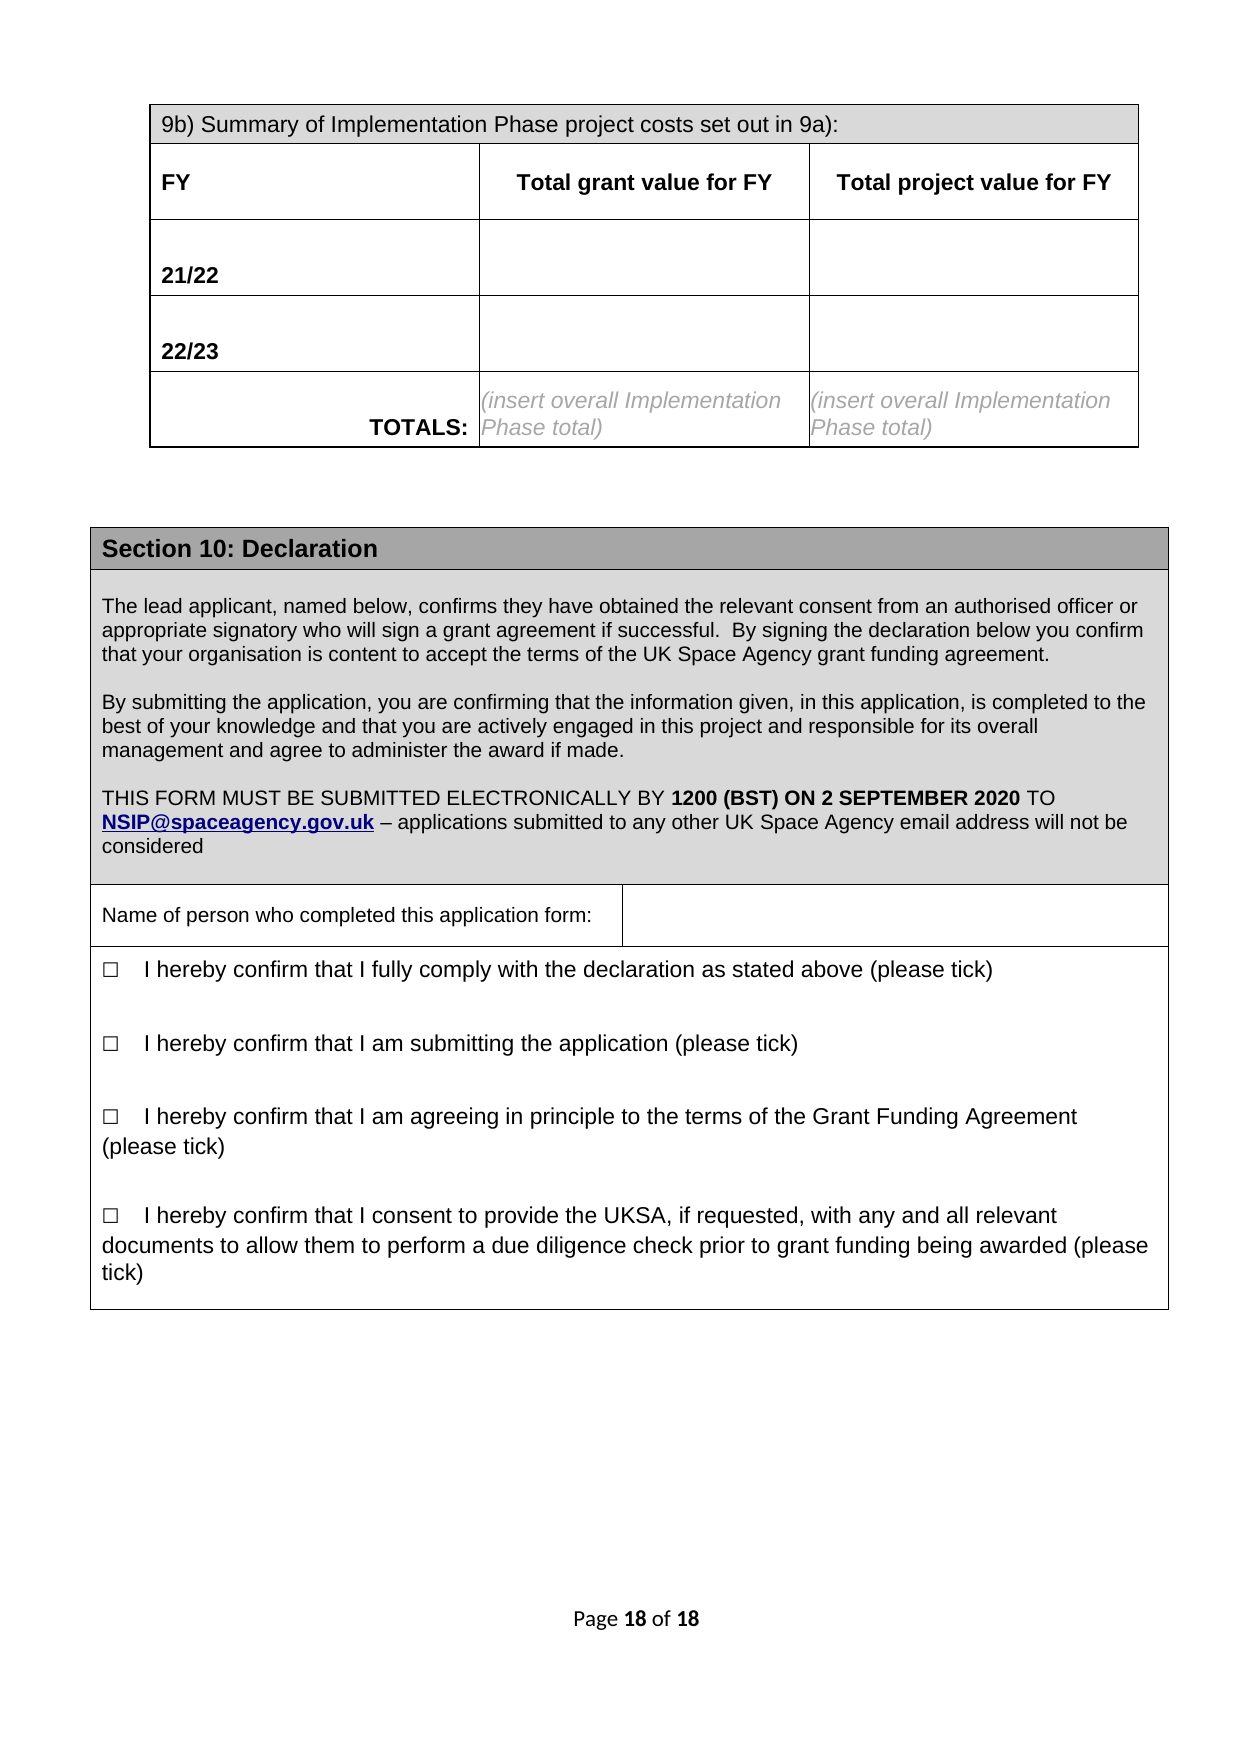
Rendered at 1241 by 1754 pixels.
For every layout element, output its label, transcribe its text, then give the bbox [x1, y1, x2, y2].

table_cell (insert overall Implementation Phase total) [810, 372, 1138, 446]
table_cell 21/22 [151, 220, 479, 295]
table_cell Name of person who completed this application form: [91, 885, 622, 946]
table_header 9b) Summary of Implementation Phase project costs set out in 9a): [151, 105, 1138, 143]
table_cell [480, 296, 809, 371]
table_cell [810, 296, 1138, 371]
table_cell [810, 220, 1138, 295]
table_cell ☐ I hereby confirm that I fully comply with the declaration as stated above (please tick) ☐ I hereby confirm that I am submitting the application (please tick) ☐ I hereby confirm that I am agreeing in principle to the terms of the Grant Funding Agreement (please tick) ☐ I hereby confirm that I consent to provide the UKSA, if requested, with any and all relevant documents to allow them to perform a due diligence check prior to grant funding being awarded (please tick) [91, 947, 1168, 1309]
table_cell The lead applicant, named below, confirms they have obtained the relevant consent from an authorised officer or appropriate signatory who will sign a grant agreement if successful. By signing the declaration below you confirm that your organisation is content to accept the terms of the UK Space Agency grant funding agreement. By submitting the application, you are confirming that the information given, in this application, is completed to the best of your knowledge and that you are actively engaged in this project and responsible for its overall management and agree to administer the award if made. This form must be submitted electronically by 1200 (BST) ON 2 September 2020 to NSIP@spaceagency.gov.uk – applications submitted to any other UK Space Agency email address will not be considered [91, 570, 1168, 884]
table_cell Total grant value for FY [480, 144, 809, 219]
table_header Section 10: Declaration [91, 528, 1168, 569]
table_cell FY [151, 144, 479, 219]
table_cell [480, 220, 809, 295]
table_cell [623, 885, 1168, 946]
table_cell Total project value for FY [810, 144, 1138, 219]
table_cell 22/23 [151, 296, 479, 371]
table_cell TOTALS: [151, 372, 479, 446]
table_cell (insert overall Implementation Phase total) [480, 372, 809, 446]
